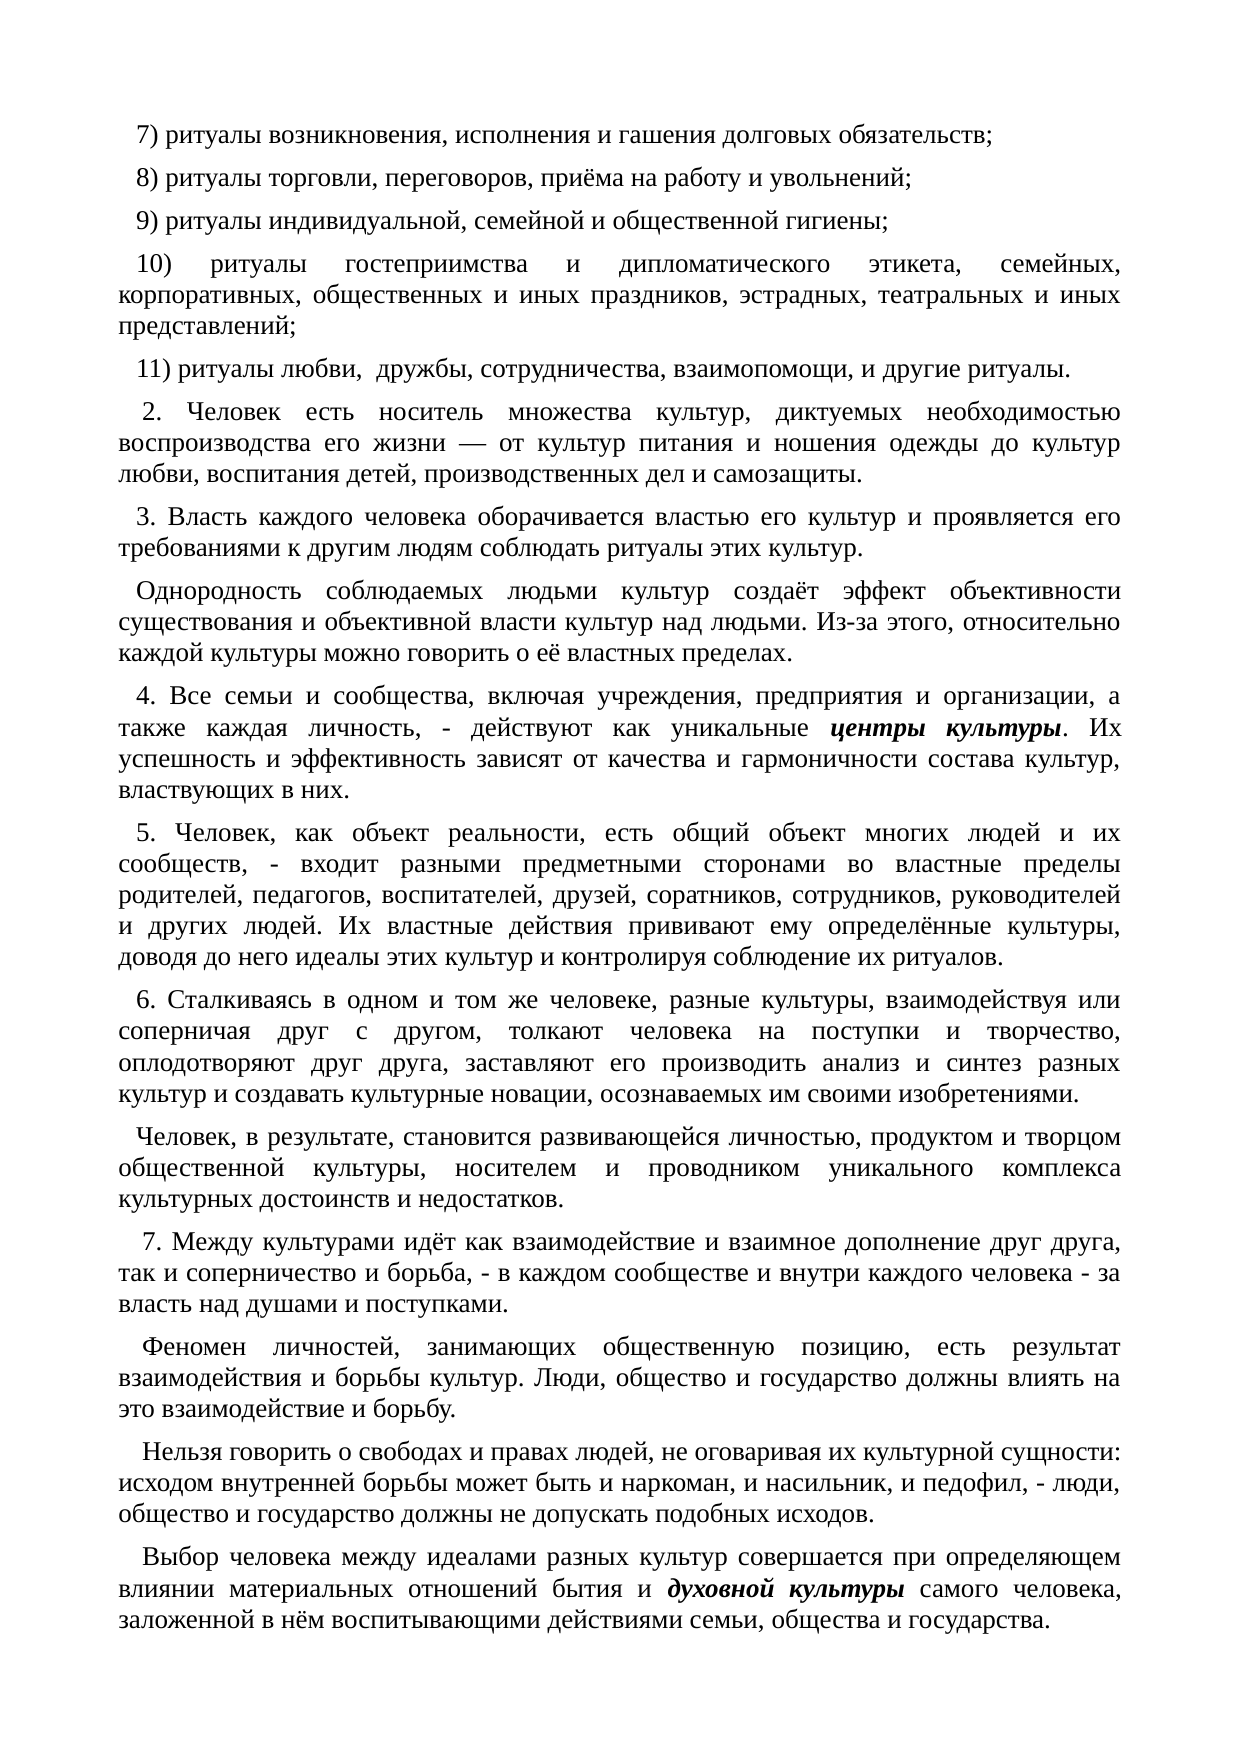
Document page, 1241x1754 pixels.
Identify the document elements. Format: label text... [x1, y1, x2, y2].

text 7) ритуалы возникновения, исполнения и гашения долговых обязательств; [118, 118, 1122, 149]
text 3. Власть каждого человека оборачивается властью его культур и проявляется его требованиями к другим людям соблюдать ритуалы этих культур. [118, 500, 1122, 562]
text Выбор человека между идеалами разных культур совершается при определяющем влиянии материальных отношений бытия и духовной культуры самого человека, заложенной в нём воспитывающими действиями семьи, общества и государства. [118, 1541, 1122, 1634]
text 2. Человек есть носитель множества культур, диктуемых необходимостью воспроизводства его жизни — от культур питания и ношения одежды до культур любви, воспитания детей, производственных дел и самозащиты. [118, 395, 1122, 488]
text 6. Сталкиваясь в одном и том же человеке, разные культуры, взаимодействуя или соперничая друг с другом, толкают человека на поступки и творчество, оплодотворяют друг друга, заставляют его производить анализ и синтез разных культур и создавать культурные новации, осознаваемых им своими изобретениями. [118, 983, 1122, 1108]
text Однородность соблюдаемых людьми культур создаёт эффект объективности существования и объективной власти культур над людьми. Из-за этого, относительно каждой культуры можно говорить о её властных пределах. [118, 574, 1122, 668]
text 10) ритуалы гостеприимства и дипломатического этикета, семейных, корпоративных, общественных и иных праздников, эстрадных, театральных и иных представлений; [118, 247, 1122, 340]
text 4. Все семьи и сообщества, включая учреждения, предприятия и организации, а также каждая личность, - действуют как уникальные центры культуры. Их успешность и эффективность зависят от качества и гармоничности состава культур, властвующих в них. [118, 679, 1122, 804]
text Феномен личностей, занимающих общественную позицию, есть результат взаимодействия и борьбы культур. Люди, общество и государство должны влиять на это взаимодействие и борьбу. [118, 1330, 1122, 1423]
text 5. Человек, как объект реальности, есть общий объект многих людей и их сообществ, - входит разными предметными сторонами во властные пределы родителей, педагогов, воспитателей, друзей, соратников, сотрудников, руководителей и других людей. Их властные действия прививают ему определённые культуры, доводя до него идеалы этих культур и контролируя соблюдение их ритуалов. [118, 816, 1122, 972]
text 9) ритуалы индивидуальной, семейной и общественной гигиены; [118, 204, 1122, 235]
text 7. Между культурами идёт как взаимодействие и взаимное дополнение друг друга, так и соперничество и борьба, - в каждом сообществе и внутри каждого человека - за власть над душами и поступками. [118, 1225, 1122, 1318]
text Человек, в результате, становится развивающейся личностью, продуктом и творцом общественной культуры, носителем и проводником уникального комплекса культурных достоинств и недостатков. [118, 1120, 1122, 1213]
text Нельзя говорить о свободах и правах людей, не оговаривая их культурной сущности: исходом внутренней борьбы может быть и наркоман, и насильник, и педофил, - люди, общество и государство должны не допускать подобных исходов. [118, 1435, 1122, 1529]
text 8) ритуалы торговли, переговоров, приёма на работу и увольнений; [118, 161, 1122, 192]
text 11) ритуалы любви, дружбы, сотрудничества, взаимопомощи, и другие ритуалы. [118, 352, 1122, 383]
